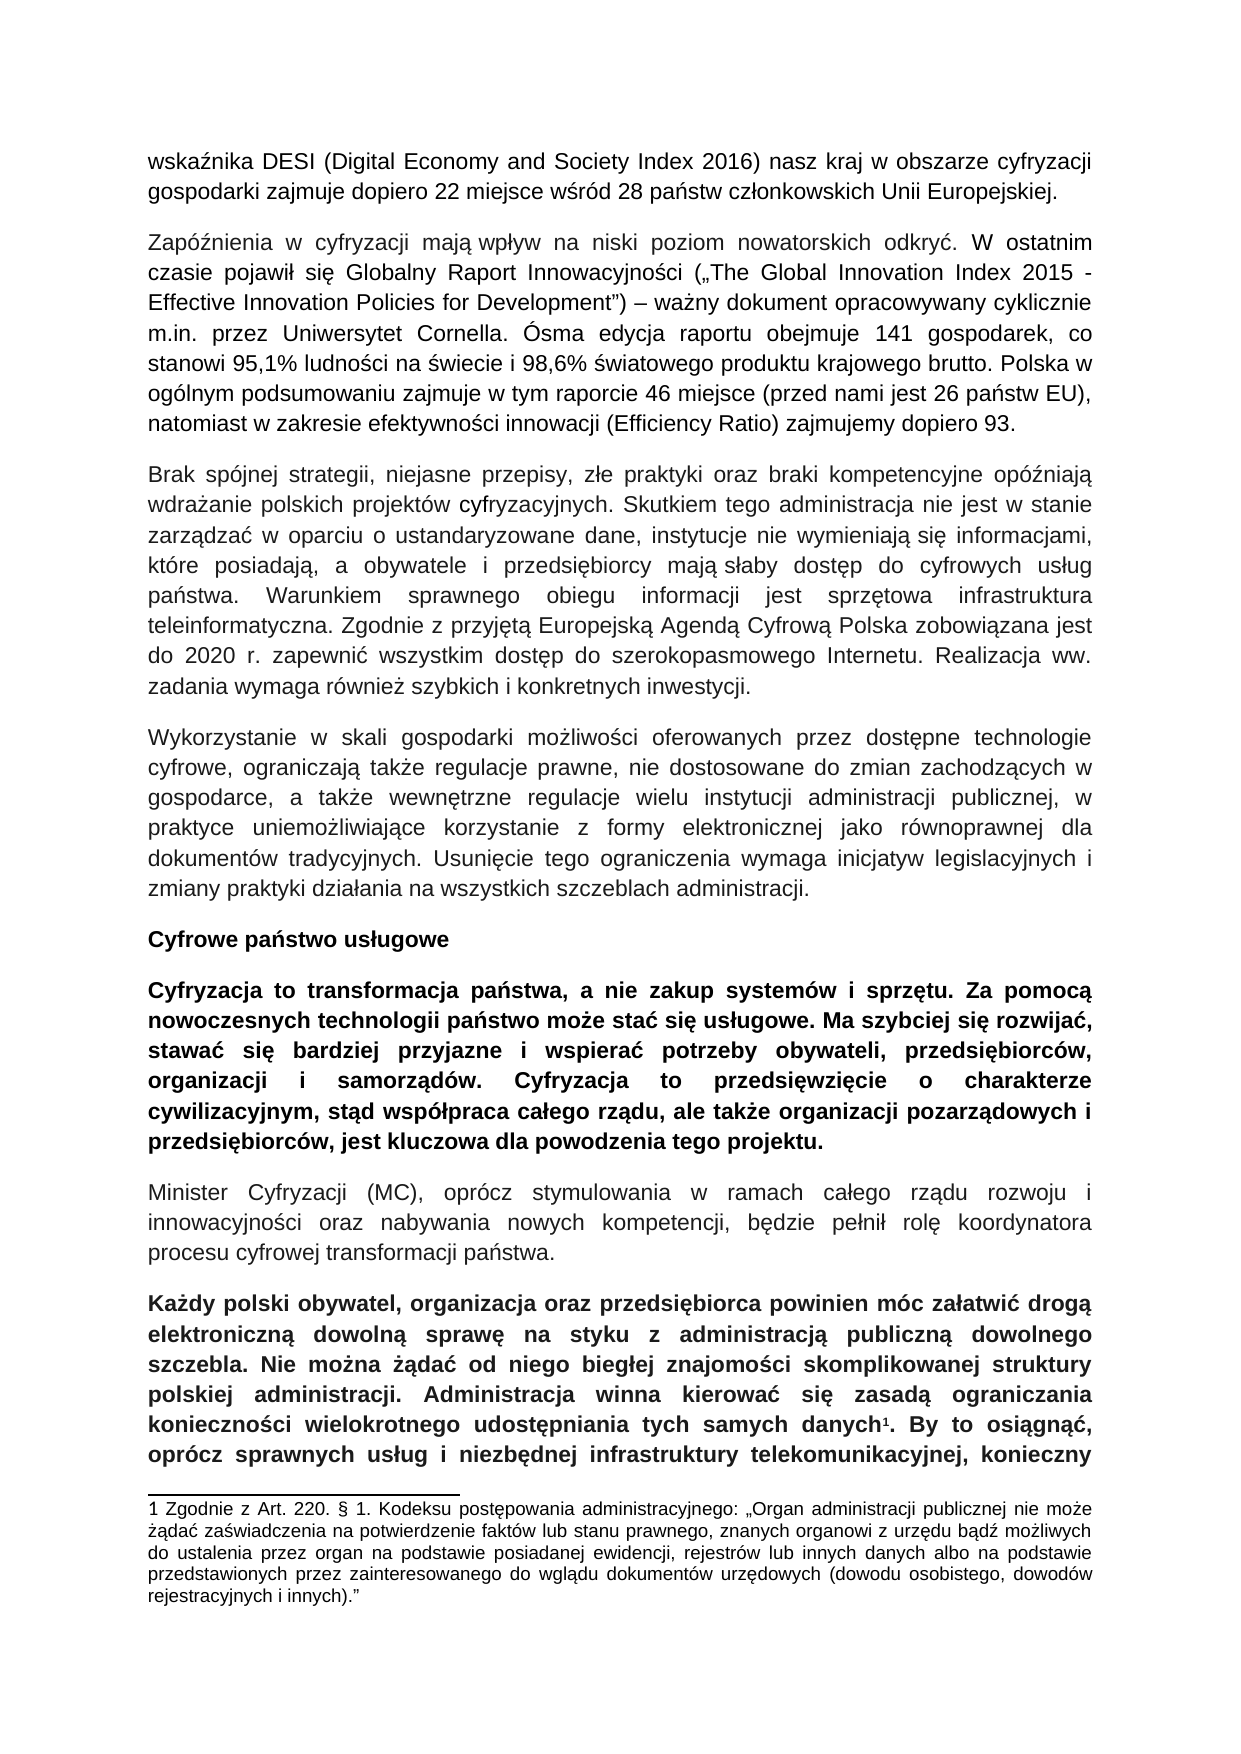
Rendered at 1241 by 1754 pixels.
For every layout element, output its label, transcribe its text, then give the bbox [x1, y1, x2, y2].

text Każdy polski obywatel, organizacja oraz przedsiębiorca powinien móc załatwić drogą elektroniczną dowolną sprawę na styku z administracją publiczną dowolnego szczebla. Nie można żądać od niego biegłej znajomości skomplikowanej struktury polskiej administracji. Administracja winna kierować się zasadą ograniczania konieczności wielokrotnego udostępniania tych samych danych. By to osiągnąć, oprócz sprawnych usług i niezbędnej infrastruktury telekomunikacyjnej, konieczny [148, 1290, 1093, 1468]
text Minister Cyfryzacji (MC), oprócz stymulowania w ramach całego rządu rozwoju i innowacyjności oraz nabywania nowych kompetencji, będzie pełnił rolę koordynatora procesu cyfrowej transformacji państwa. [148, 1179, 1093, 1266]
text wskaźnika DESI (Digital Economy and Society Index 2016) nasz kraj w obszarze cyfryzacji gospodarki zajmuje dopiero 22 miejsce wśród 28 państw członkowskich Unii Europejskiej. [148, 148, 1093, 204]
text Brak spójnej strategii, niejasne przepisy, złe praktyki oraz braki kompetencyjne opóźniają wdrażanie polskich projektów cyfryzacyjnych. Skutkiem tego administracja nie jest w stanie zarządzać w oparciu o ustandaryzowane dane, instytucje nie wymieniają się informacjami, które posiadają, a obywatele i przedsiębiorcy mają słaby dostęp do cyfrowych usług państwa. Warunkiem sprawnego obiegu informacji jest sprzętowa infrastruktura teleinformatyczna. Zgodnie z przyjętą Europejską Agendą Cyfrową Polska zobowiązana jest do 2020 r. zapewnić wszystkim dostęp do szerokopasmowego Internetu. Realizacja ww. zadania wymaga również szybkich i konkretnych inwestycji. [148, 461, 1093, 699]
text Wykorzystanie w skali gospodarki możliwości oferowanych przez dostępne technologie cyfrowe, ograniczają także regulacje prawne, nie dostosowane do zmian zachodzących w gospodarce, a także wewnętrzne regulacje wielu instytucji administracji publicznej, w praktyce uniemożliwiające korzystanie z formy elektronicznej jako równoprawnej dla dokumentów tradycyjnych. Usunięcie tego ograniczenia wymaga inicjatyw legislacyjnych i zmiany praktyki działania na wszystkich szczeblach administracji. [148, 724, 1093, 901]
text Cyfrowe państwo usługowe [148, 926, 1093, 952]
text Cyfryzacja to transformacja państwa, a nie zakup systemów i sprzętu. Za pomocą nowoczesnych technologii państwo może stać się usługowe. Ma szybciej się rozwijać, stawać się bardziej przyjazne i wspierać potrzeby obywateli, przedsiębiorców, organizacji i samorządów. Cyfryzacja to przedsięwzięcie o charakterze cywilizacyjnym, stąd współpraca całego rządu, ale także organizacji pozarządowych i przedsiębiorców, jest kluczowa dla powodzenia tego projektu. [148, 977, 1093, 1154]
text Zapóźnienia w cyfryzacji mają wpływ na niski poziom nowatorskich odkryć. W ostatnim czasie pojawił się Globalny Raport Innowacyjności („The Global Innovation Index 2015 - Effective Innovation Policies for Development”) – ważny dokument opracowywany cyklicznie m.in. przez Uniwersytet Cornella. Ósma edycja raportu obejmuje 141 gospodarek, co stanowi 95,1% ludności na świecie i 98,6% światowego produktu krajowego brutto. Polska w ogólnym podsumowaniu zajmuje w tym raporcie 46 miejsce (przed nami jest 26 państw EU), natomiast w zakresie efektywności innowacji (Efficiency Ratio) zajmujemy dopiero 93. [148, 229, 1093, 436]
text Zgodnie z Art. 220. § 1. Kodeksu postępowania administracyjnego: „Organ administracji publicznej nie może żądać zaświadczenia na potwierdzenie faktów lub stanu prawnego, znanych organowi z urzędu bądź możliwych do ustalenia przez organ na podstawie posiadanej ewidencji, rejestrów lub innych danych albo na podstawie przedstawionych przez zainteresowanego do wglądu dokumentów urzędowych (dowodu osobistego, dowodów rejestracyjnych i innych).” [148, 1495, 1093, 1606]
